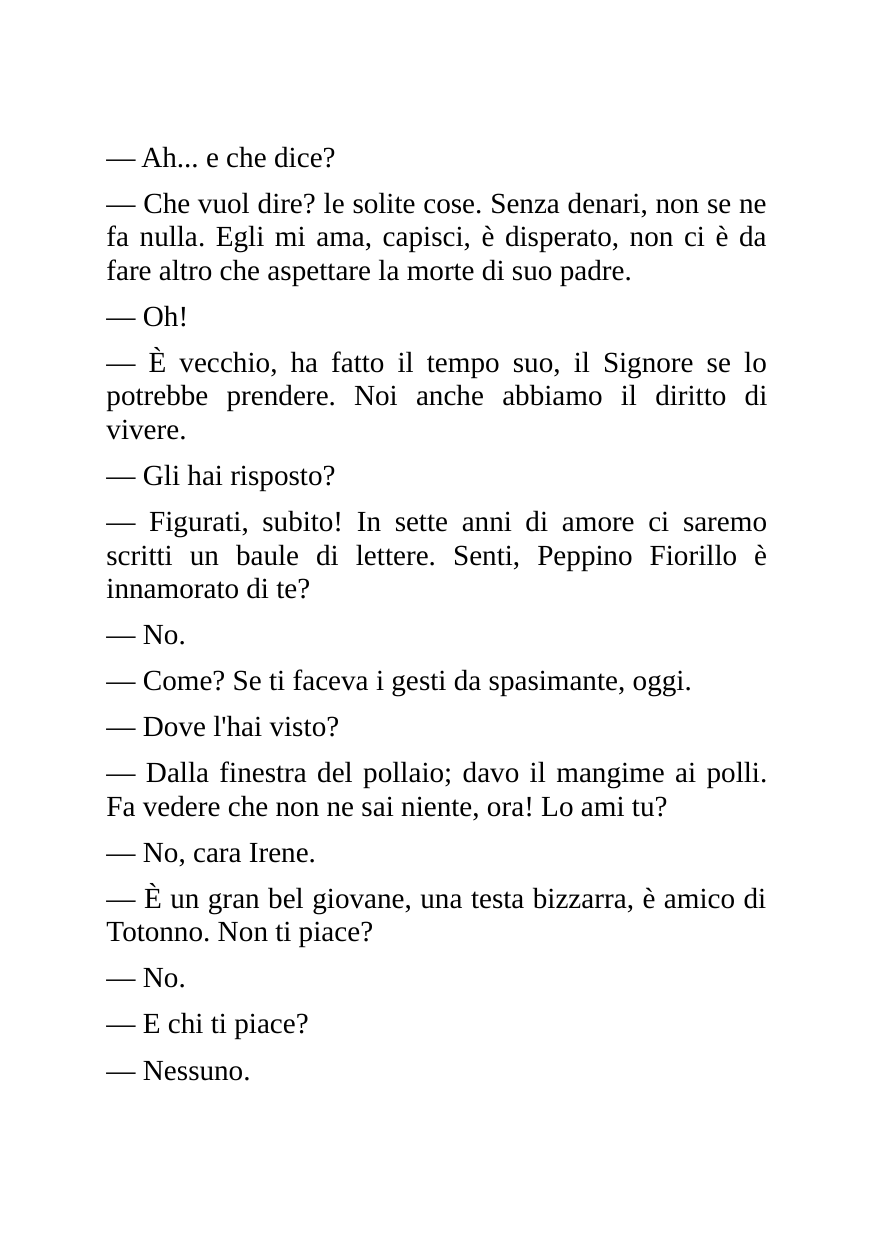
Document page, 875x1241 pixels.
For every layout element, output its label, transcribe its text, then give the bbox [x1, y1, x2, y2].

text — Oh! [106, 299, 768, 332]
text — Ah... e che dice? [106, 140, 768, 173]
text — No, cara Irene. [106, 835, 768, 868]
text — Figurati, subito! In sette anni di amore ci saremo scritti un baule di lettere. Senti, Peppino Fiorillo è innamorato di te? [106, 504, 768, 605]
text — Come? Se ti faceva i gesti da spasimante, oggi. [106, 663, 768, 697]
text — No. [106, 961, 768, 994]
text — È un gran bel giovane, una testa bizzarra, è amico di Totonno. Non ti piace? [106, 881, 768, 948]
text — Nessuno. [106, 1053, 768, 1086]
text — E chi ti piace? [106, 1007, 768, 1040]
text — No. [106, 617, 768, 651]
text — Che vuol dire? le solite cose. Senza denari, non se ne fa nulla. Egli mi ama, capisci, è disperato, non ci è da fare altro che aspettare la morte di suo padre. [106, 186, 768, 286]
text — Gli hai risposto? [106, 458, 768, 492]
text — È vecchio, ha fatto il tempo suo, il Signore se lo potrebbe prendere. Noi anche abbiamo il diritto di vivere. [106, 345, 768, 446]
text — Dove l'hai visto? [106, 709, 768, 743]
text — Dalla finestra del pollaio; davo il mangime ai polli. Fa vedere che non ne sai niente, ora! Lo ami tu? [106, 755, 768, 822]
